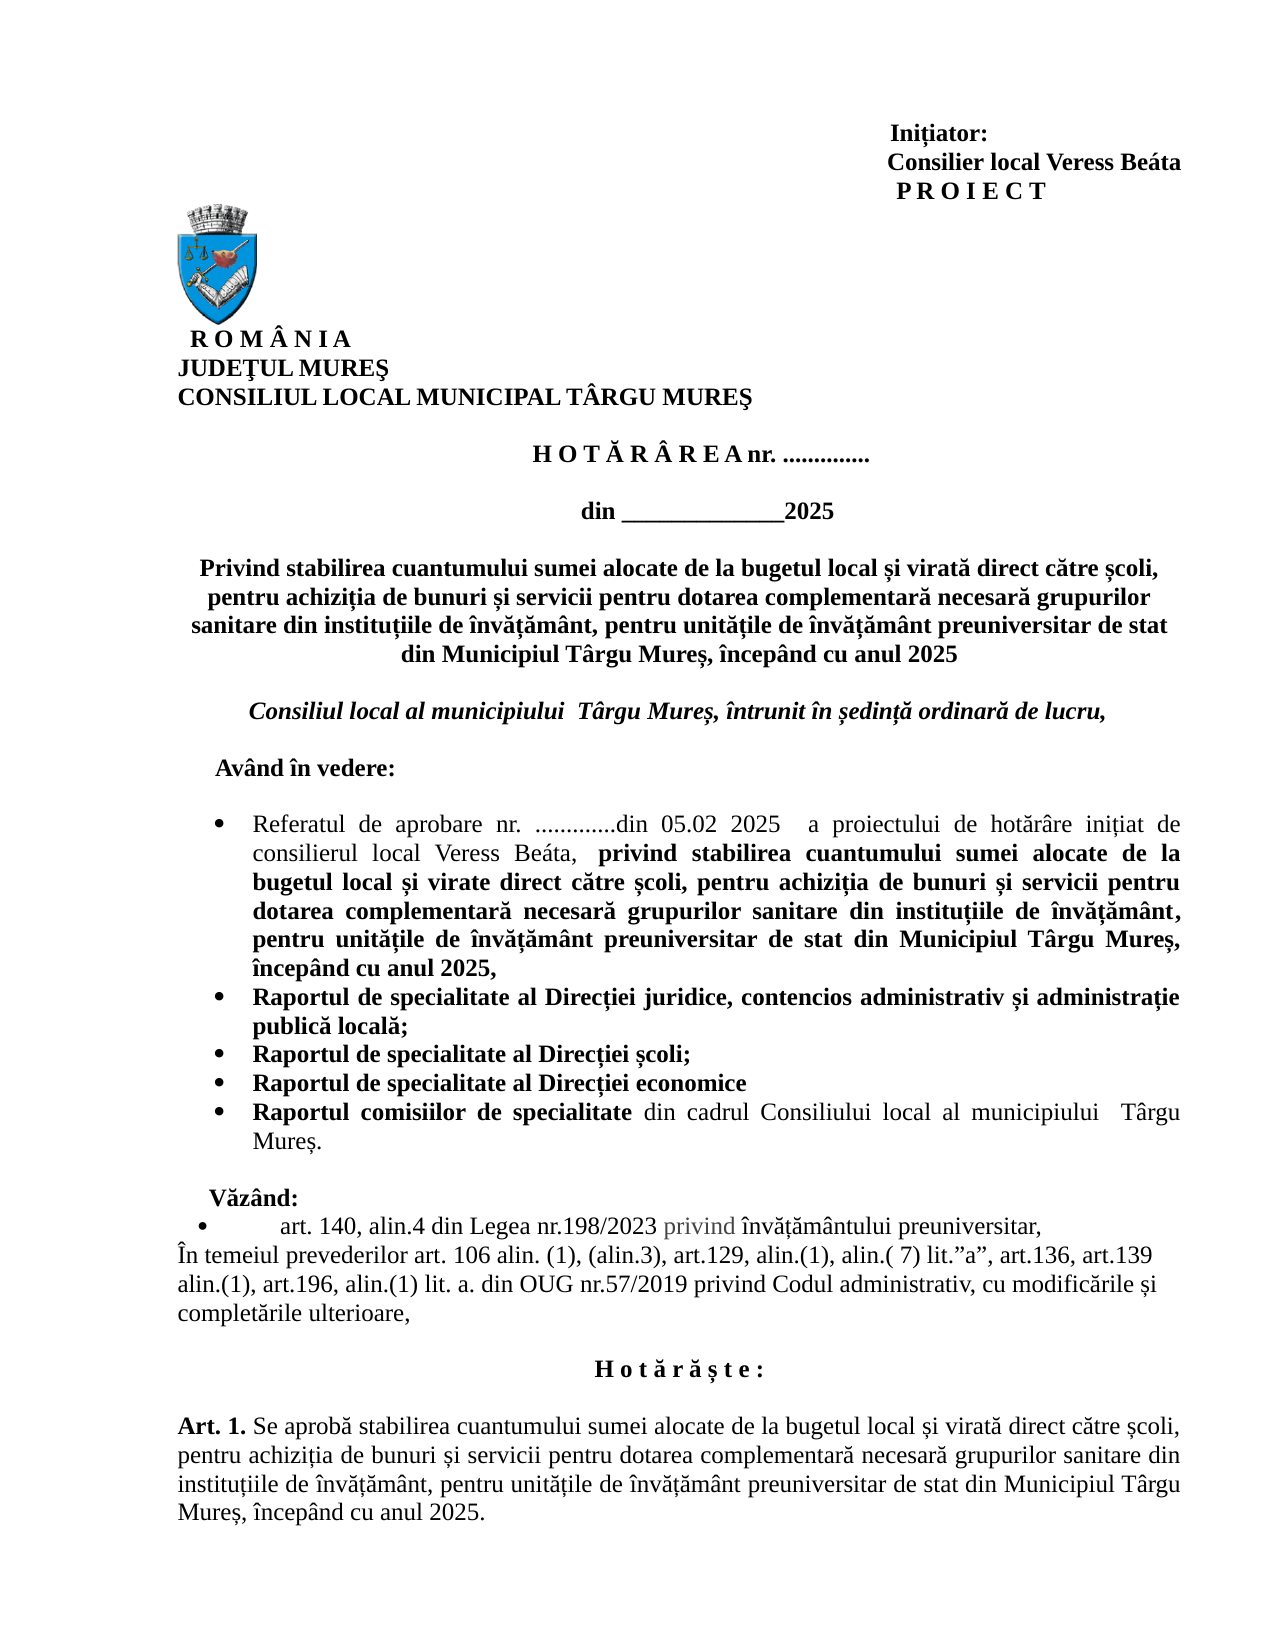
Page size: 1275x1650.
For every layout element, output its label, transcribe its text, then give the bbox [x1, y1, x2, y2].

list art. 140, alin.4 din Legea nr.198/2023 privind învățământului preuniversitar, [199, 1211, 1181, 1240]
text R O M Â N I A [177, 324, 1181, 353]
text Consiliul local al municipiului Târgu Mureș, întrunit în ședință ordinară de lucru, [177, 696, 1181, 725]
text Având în vedere: [215, 753, 1181, 782]
text JUDEŢUL MUREŞ [177, 353, 1181, 382]
text Art. 1. Se aprobă stabilirea cuantumului sumei alocate de la bugetul local și virată direct către școli, pentru achiziția de bunuri și servicii pentru dotarea complementară necesară grupurilor sanitare din instituțiile de învățământ, pentru unitățile de învățământ preuniversitar de stat din Municipiul Târgu Mureș, începând cu anul 2025. [177, 1411, 1181, 1526]
list Raportul de specialitate al Direcției școli; [215, 1039, 1181, 1068]
text Văzând: [177, 1183, 1181, 1211]
list Raportul de specialitate al Direcției economice [215, 1068, 1181, 1097]
text Consilier local Veress Beáta [177, 147, 1181, 176]
text CONSILIUL LOCAL MUNICIPAL TÂRGU MUREŞ [177, 382, 1181, 411]
text H O T Ă R Â R E A nr. .............. [177, 439, 1181, 467]
text Inițiator: [777, 118, 1181, 147]
text În temeiul prevederilor art. 106 alin. (1), (alin.3), art.129, alin.(1), alin.( 7) lit.”a”, art.136, art.139 alin.(1), art.196, alin.(1) lit. a. din OUG nr.57/2019 privind Codul administrativ, cu modificările și completările ulterioare, [177, 1240, 1181, 1326]
list Raportul de specialitate al Direcției juridice, contencios administrativ și administrație publică locală; [215, 982, 1181, 1039]
text din _____________2025 [177, 496, 1181, 525]
list Referatul de aprobare nr. .............din 05.02 2025 a proiectului de hotărâre inițiat de consilierul local Veress Beáta, privind stabilirea cuantumului sumei alocate de la bugetul local și virate direct către școli, pentru achiziția de bunuri și servicii pentru dotarea complementară necesară grupurilor sanitare din instituțiile de învățământ, pentru unitățile de învățământ preuniversitar de stat din Municipiul Târgu Mureș, începând cu anul 2025, [215, 809, 1181, 982]
list Raportul comisiilor de specialitate din cadrul Consiliului local al municipiului Târgu Mureș. [215, 1097, 1181, 1154]
text P R O I E C T [177, 176, 1181, 324]
text Privind stabilirea cuantumului sumei alocate de la bugetul local și virată direct către școli, pentru achiziția de bunuri și servicii pentru dotarea complementară necesară grupurilor sanitare din instituțiile de învățământ, pentru unitățile de învățământ preuniversitar de stat din Municipiul Târgu Mureș, începând cu anul 2025 [177, 553, 1181, 668]
text H o t ă r ă ș t e : [177, 1354, 1181, 1383]
